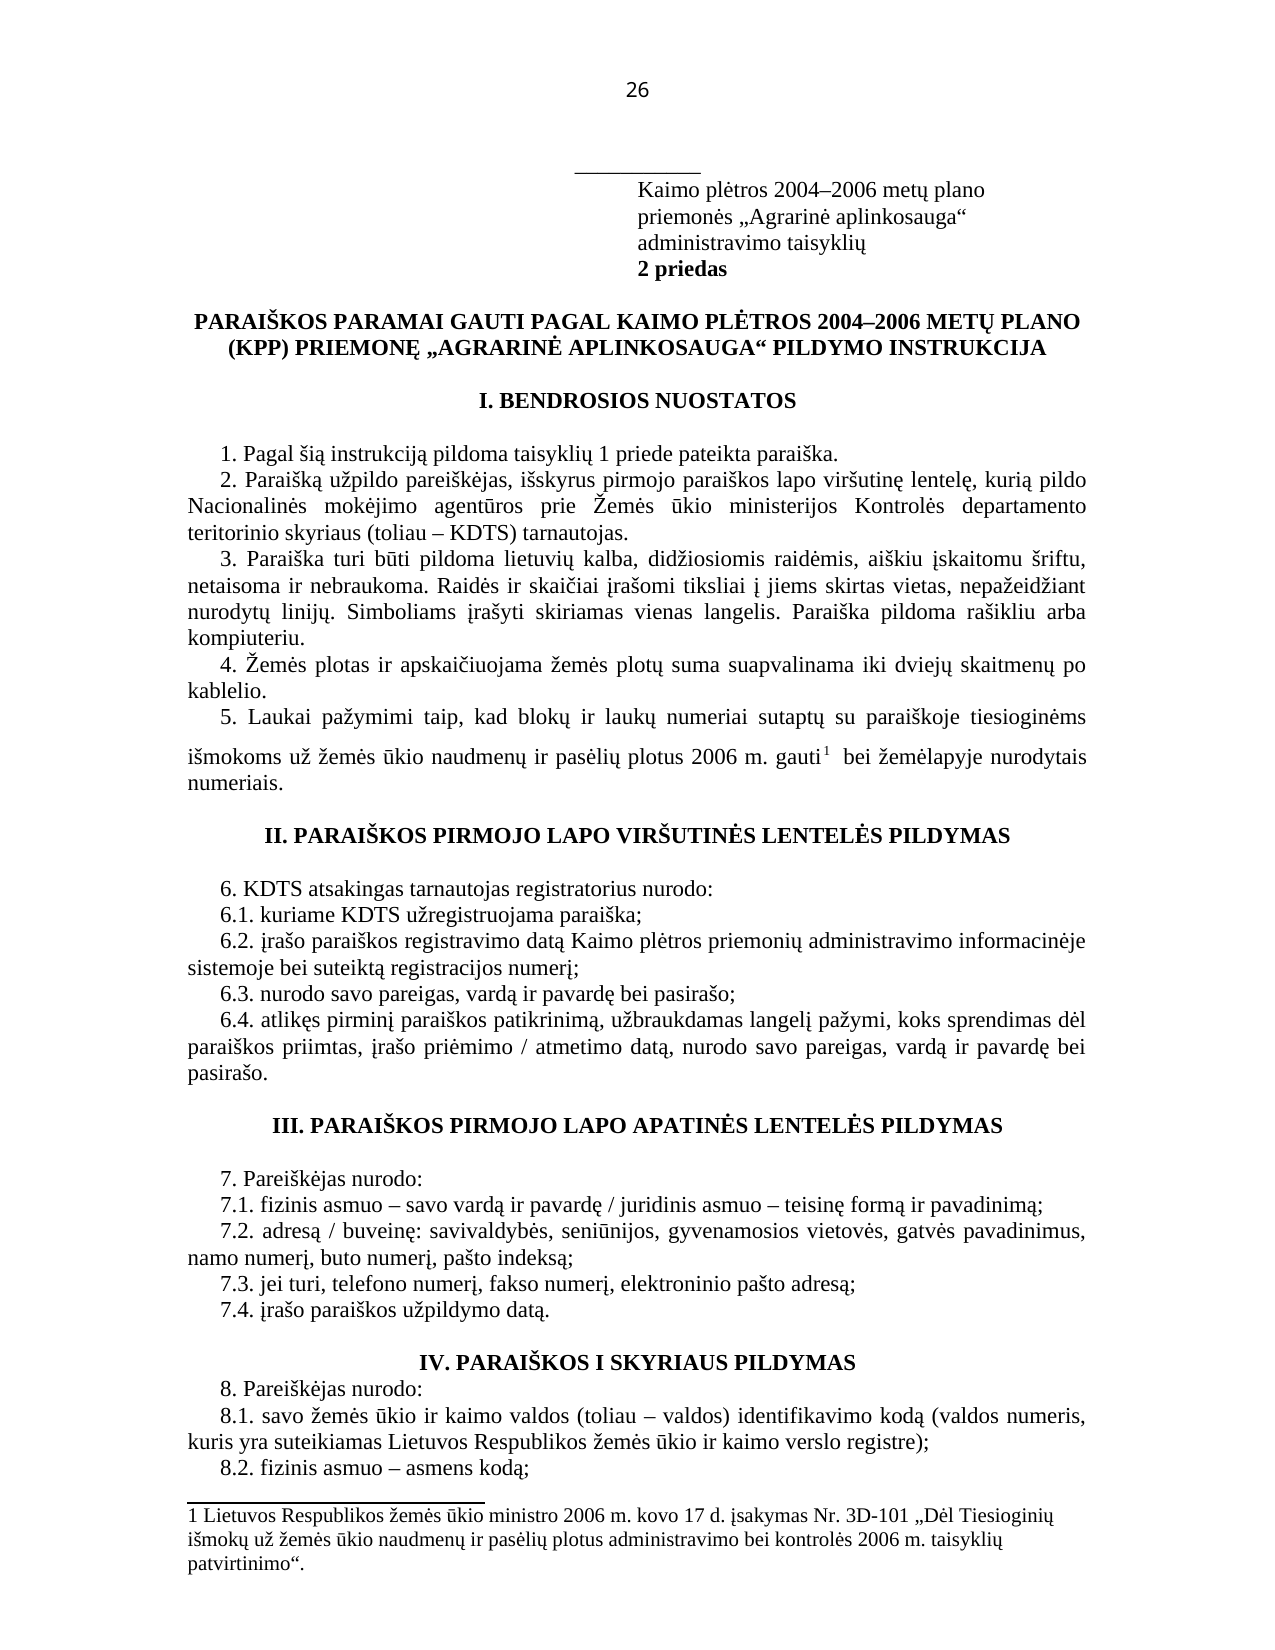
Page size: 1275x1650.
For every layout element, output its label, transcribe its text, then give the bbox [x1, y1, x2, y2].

text paraiškos paramai gauti pagal Kaimo plėtros 2004–2006 metų plano (KPP) Priemonę „AGRARINĖ APLINKOSAUGA“ Pildymo instrukcija [187, 308, 1087, 361]
text 7.2. adresą / buveinę: savivaldybės, seniūnijos, gyvenamosios vietovės, gatvės pavadinimus, namo numerį, buto numerį, pašto indeksą; [187, 1217, 1087, 1270]
text 7. Pareiškėjas nurodo: [187, 1164, 1087, 1191]
text 7.1. fizinis asmuo – savo vardą ir pavardę / juridinis asmuo – teisinę formą ir pavadinimą; [187, 1191, 1087, 1217]
text 5. Laukai pažymimi taip, kad blokų ir laukų numeriai sutaptų su paraiškoje tiesioginėms išmokoms už žemės ūkio naudmenų ir pasėlių plotus 2006 m. gauti bei žemėlapyje nurodytais numeriais. [187, 703, 1087, 796]
text III. PARAIŠKOS PIRMOJO LAPO APATINĖS LENTELĖS PILDYMAS [187, 1112, 1087, 1138]
text Lietuvos Respublikos žemės ūkio ministro 2006 m. kovo 17 d. įsakymas Nr. 3D-101 „Dėl Tiesioginių išmokų už žemės ūkio naudmenų ir pasėlių plotus administravimo bei kontrolės 2006 m. taisyklių patvirtinimo“. [187, 1503, 1087, 1575]
text Kaimo plėtros 2004–2006 metų plano [187, 176, 1087, 203]
text 6.1. kuriame KDTS užregistruojama paraiška; [187, 901, 1087, 927]
text IV. PARAIŠKOS I SKYRIAUS PILDYMAS [187, 1349, 1087, 1375]
text 6. KDTS atsakingas tarnautojas registratorius nurodo: [187, 875, 1087, 901]
text 6.3. nurodo savo pareigas, vardą ir pavardę bei pasirašo; [187, 980, 1087, 1006]
text priemonės „Agrarinė aplinkosauga“ [187, 203, 1087, 229]
text II. PARAIŠKOS PIRMOJO LAPO VIRŠUTINĖS LENTELĖS PILDYMAS [187, 822, 1087, 848]
text 7.4. įrašo paraiškos užpildymo datą. [187, 1296, 1087, 1323]
text 2 priedas [187, 255, 1087, 282]
text 1. Pagal šią instrukciją pildoma taisyklių 1 priede pateikta paraiška. [187, 440, 1087, 466]
text 8.1. savo žemės ūkio ir kaimo valdos (toliau – valdos) identifikavimo kodą (valdos numeris, kuris yra suteikiamas Lietuvos Respublikos žemės ūkio ir kaimo verslo registre); [187, 1402, 1087, 1454]
text I. BENDROSIOS NUOSTATOS [187, 387, 1087, 413]
text 4. Žemės plotas ir apskaičiuojama žemės plotų suma suapvalinama iki dviejų skaitmenų po kablelio. [187, 651, 1087, 703]
text ___________ [187, 150, 1087, 176]
text 8. Pareiškėjas nurodo: [187, 1375, 1087, 1402]
text administravimo taisyklių [187, 229, 1087, 255]
text 8.2. fizinis asmuo – asmens kodą; [187, 1454, 1087, 1481]
text 6.4. atlikęs pirminį paraiškos patikrinimą, užbraukdamas langelį pažymi, koks sprendimas dėl paraiškos priimtas, įrašo priėmimo / atmetimo datą, nurodo savo pareigas, vardą ir pavardę bei pasirašo. [187, 1006, 1087, 1086]
text 3. Paraiška turi būti pildoma lietuvių kalba, didžiosiomis raidėmis, aiškiu įskaitomu šriftu, netaisoma ir nebraukoma. Raidės ir skaičiai įrašomi tiksliai į jiems skirtas vietas, nepažeidžiant nurodytų linijų. Simboliams įrašyti skiriamas vienas langelis. Paraiška pildoma rašikliu arba kompiuteriu. [187, 545, 1087, 651]
text 2. Paraišką užpildo pareiškėjas, išskyrus pirmojo paraiškos lapo viršutinę lentelę, kurią pildo Nacionalinės mokėjimo agentūros prie Žemės ūkio ministerijos Kontrolės departamento teritorinio skyriaus (toliau – KDTS) tarnautojas. [187, 466, 1087, 545]
text 7.3. jei turi, telefono numerį, fakso numerį, elektroninio pašto adresą; [187, 1270, 1087, 1296]
text 6.2. įrašo paraiškos registravimo datą Kaimo plėtros priemonių administravimo informacinėje sistemoje bei suteiktą registracijos numerį; [187, 927, 1087, 980]
